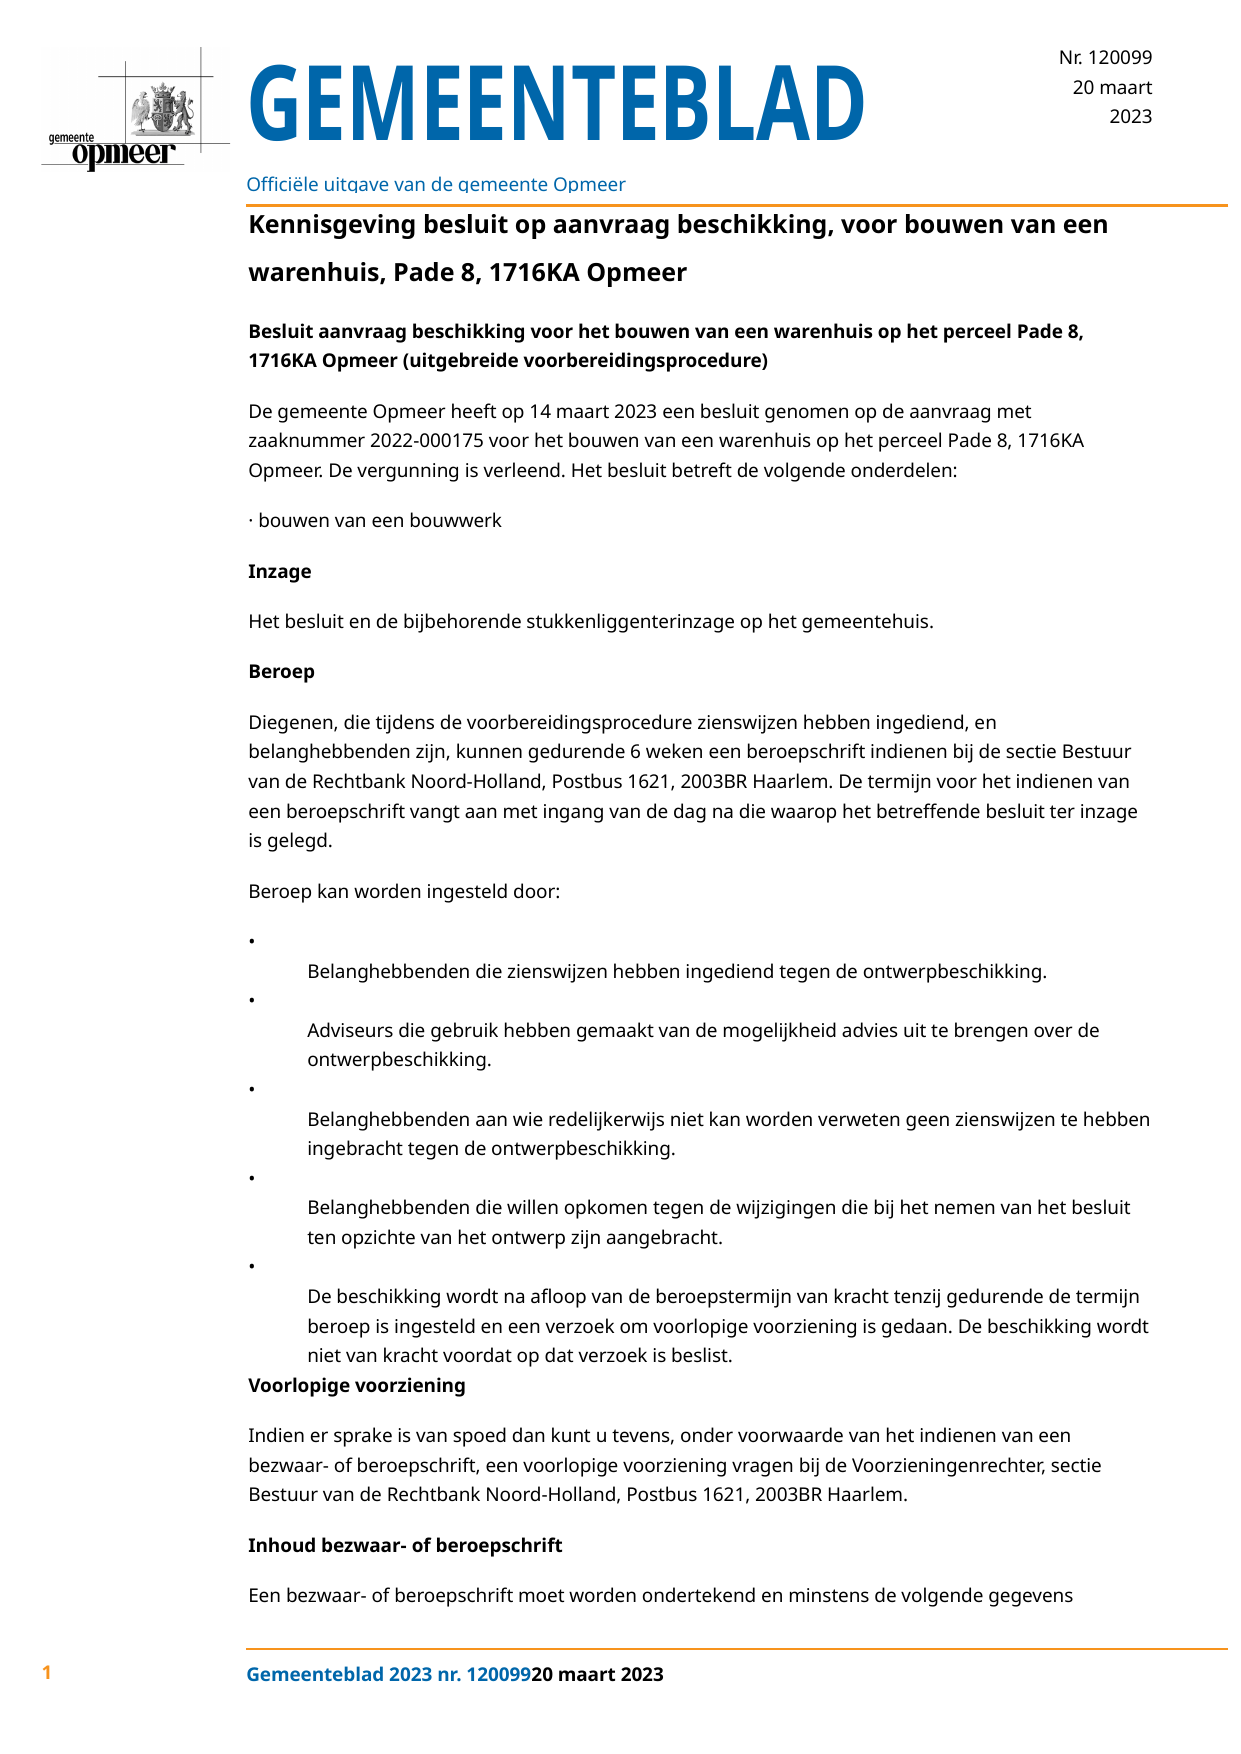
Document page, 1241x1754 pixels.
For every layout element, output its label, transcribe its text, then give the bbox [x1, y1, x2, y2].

list Belanghebbenden die zienswijzen hebben ingediend tegen de ontwerpbeschikking. [248, 958, 1152, 984]
text Kennisgeving besluit op aanvraag beschikking, voor bouwen van een warenhuis, Pade 8, 1716KA Opmeer [248, 207, 1152, 288]
list Adviseurs die gebruik hebben gemaakt van de mogelijkheid advies uit te brengen over de ontwerpbeschikking. [248, 1017, 1152, 1072]
list De beschikking wordt na afloop van de beroepstermijn van kracht tenzij gedurende de termijn beroep is ingesteld en een verzoek om voorlopige voorziening is gedaan. De beschikking wordt niet van kracht voordat op dat verzoek is beslist. [248, 1283, 1152, 1368]
text Een bezwaar- of beroepschrift moet worden ondertekend en minstens de volgende gegevens [248, 1582, 1152, 1608]
text Beroep [248, 659, 1152, 684]
text De gemeente Opmeer heeft op 14 maart 2023 een besluit genomen op de aanvraag met zaaknummer 2022-000175 voor het bouwen van een warenhuis op het perceel Pade 8, 1716KA Opmeer. De vergunning is verleend. Het besluit betreft de volgende onderdelen: [248, 398, 1152, 483]
text Voorlopige voorziening [248, 1372, 1152, 1398]
text · bouwen van een bouwwerk [248, 507, 1152, 533]
text Indien er sprake is van spoed dan kunt u tevens, onder voorwaarde van het indienen van een bezwaar- of beroepschrift, een voorlopige voorziening vragen bij de Voorzieningenrechter, sectie Bestuur van de Rechtbank Noord-Holland, Postbus 1621, 2003BR Haarlem. [248, 1422, 1152, 1507]
text Het besluit en de bijbehorende stukkenliggenterinzage op het gemeentehuis. [248, 608, 1152, 634]
list Belanghebbenden die willen opkomen tegen de wijzigingen die bij het nemen van het besluit ten opzichte van het ontwerp zijn aangebracht. [248, 1194, 1152, 1250]
text Inhoud bezwaar- of beroepschrift [248, 1532, 1152, 1558]
text Inzage [248, 558, 1152, 584]
text Besluit aanvraag beschikking voor het bouwen van een warenhuis op het perceel Pade 8, 1716KA Opmeer (uitgebreide voorbereidingsprocedure) [248, 318, 1152, 373]
list Belanghebbenden aan wie redelijkerwijs niet kan worden verweten geen zienswijzen te hebben ingebracht tegen de ontwerpbeschikking. [248, 1106, 1152, 1161]
text Beroep kan worden ingesteld door: [248, 878, 1152, 904]
picture [41, 47, 231, 172]
text Diegenen, die tijdens de voorbereidingsprocedure zienswijzen hebben ingediend, en belanghebbenden zijn, kunnen gedurende 6 weken een beroepschrift indienen bij de sectie Bestuur van de Rechtbank Noord-Holland, Postbus 1621, 2003BR Haarlem. De termijn voor het indienen van een beroepschrift vangt aan met ingang van de dag na die waarop het betreffende besluit ter inzage is gelegd. [248, 709, 1152, 853]
